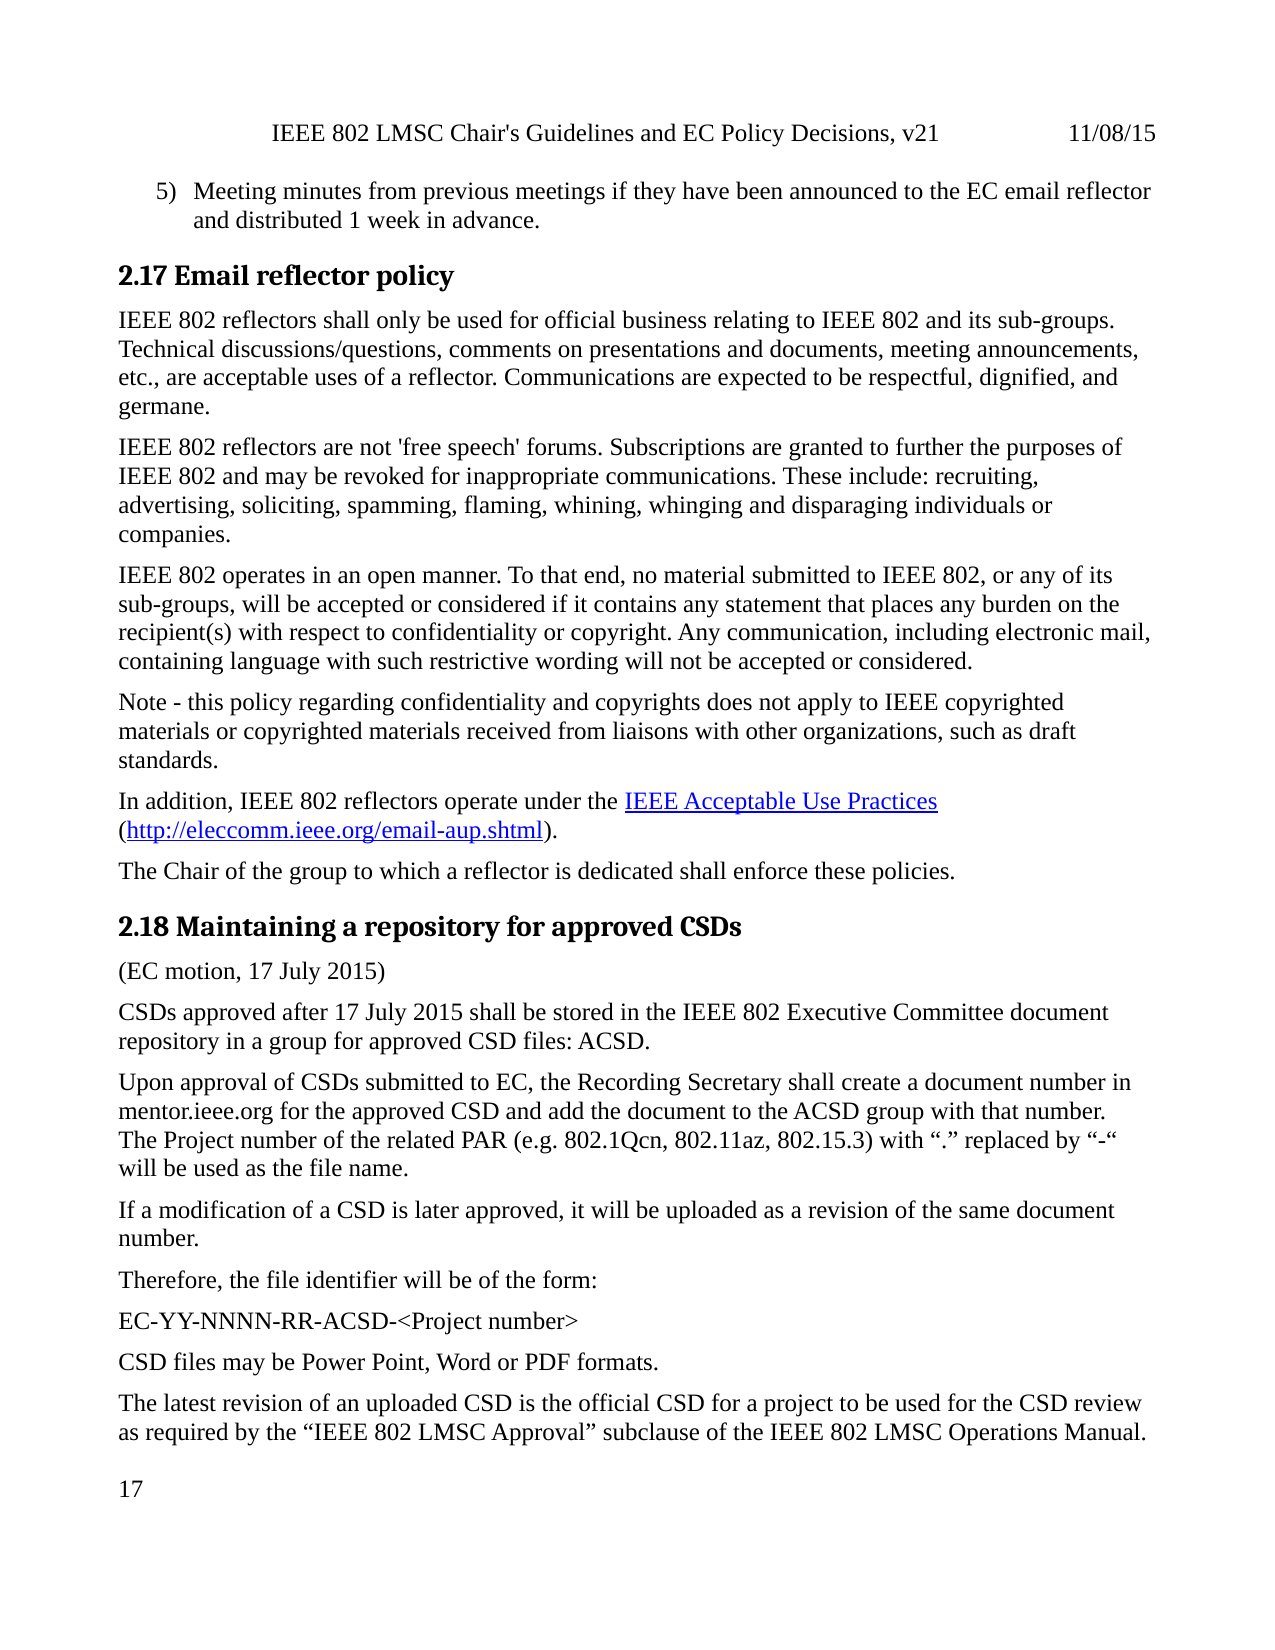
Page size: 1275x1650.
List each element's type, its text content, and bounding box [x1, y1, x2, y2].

text Note - this policy regarding confidentiality and copyrights does not apply to IEEE copyrighted materials or copyrighted materials received from liaisons with other organizations, such as draft standards. [118, 687, 1157, 774]
text Therefore, the file identifier will be of the form: [118, 1265, 1157, 1293]
text EC-YY-NNNN-RR-ACSD-<Project number> [118, 1306, 1157, 1335]
text The latest revision of an uploaded CSD is the official CSD for a project to be used for the CSD review as required by the “IEEE 802 LMSC Approval” subclause of the IEEE 802 LMSC Operations Manual. [118, 1388, 1157, 1446]
text CSD files may be Power Point, Word or PDF formats. [118, 1347, 1157, 1376]
text CSDs approved after 17 July 2015 shall be stored in the IEEE 802 Executive Committee document repository in a group for approved CSD files: ACSD. [118, 997, 1157, 1055]
text (EC motion, 17 July 2015) [118, 956, 1157, 985]
text IEEE 802 reflectors are not 'free speech' forums. Subscriptions are granted to further the purposes of IEEE 802 and may be revoked for inappropriate communications. These include: recruiting, advertising, soliciting, spamming, flaming, whining, whinging and disparaging individuals or companies. [118, 432, 1157, 547]
list Meeting minutes from previous meetings if they have been announced to the EC email reflector and distributed 1 week in advance. [156, 176, 1157, 234]
text If a modification of a CSD is later approved, it will be uploaded as a revision of the same document number. [118, 1195, 1157, 1252]
text Upon approval of CSDs submitted to EC, the Recording Secretary shall create a document number in mentor.ieee.org for the approved CSD and add the document to the ACSD group with that number. The Project number of the related PAR (e.g. 802.1Qcn, 802.11az, 802.15.3) with “.” replaced by “-“ will be used as the file name. [118, 1067, 1157, 1182]
subtitle Email reflector policy [118, 259, 1157, 292]
text In addition, IEEE 802 reflectors operate under the IEEE Acceptable Use Practices (http://eleccomm.ieee.org/email-aup.shtml). [118, 786, 1157, 844]
text The Chair of the group to which a reflector is dedicated shall enforce these policies. [118, 856, 1157, 885]
subtitle Maintaining a repository for approved CSDs [118, 910, 1157, 943]
text IEEE 802 reflectors shall only be used for official business relating to IEEE 802 and its sub-groups. Technical discussions/questions, comments on presentations and documents, meeting announcements, etc., are acceptable uses of a reflector. Communications are expected to be respectful, dignified, and germane. [118, 305, 1157, 420]
text IEEE 802 operates in an open manner. To that end, no material submitted to IEEE 802, or any of its sub-groups, will be accepted or considered if it contains any statement that places any burden on the recipient(s) with respect to confidentiality or copyright. Any communication, including electronic mail, containing language with such restrictive wording will not be accepted or considered. [118, 560, 1157, 675]
